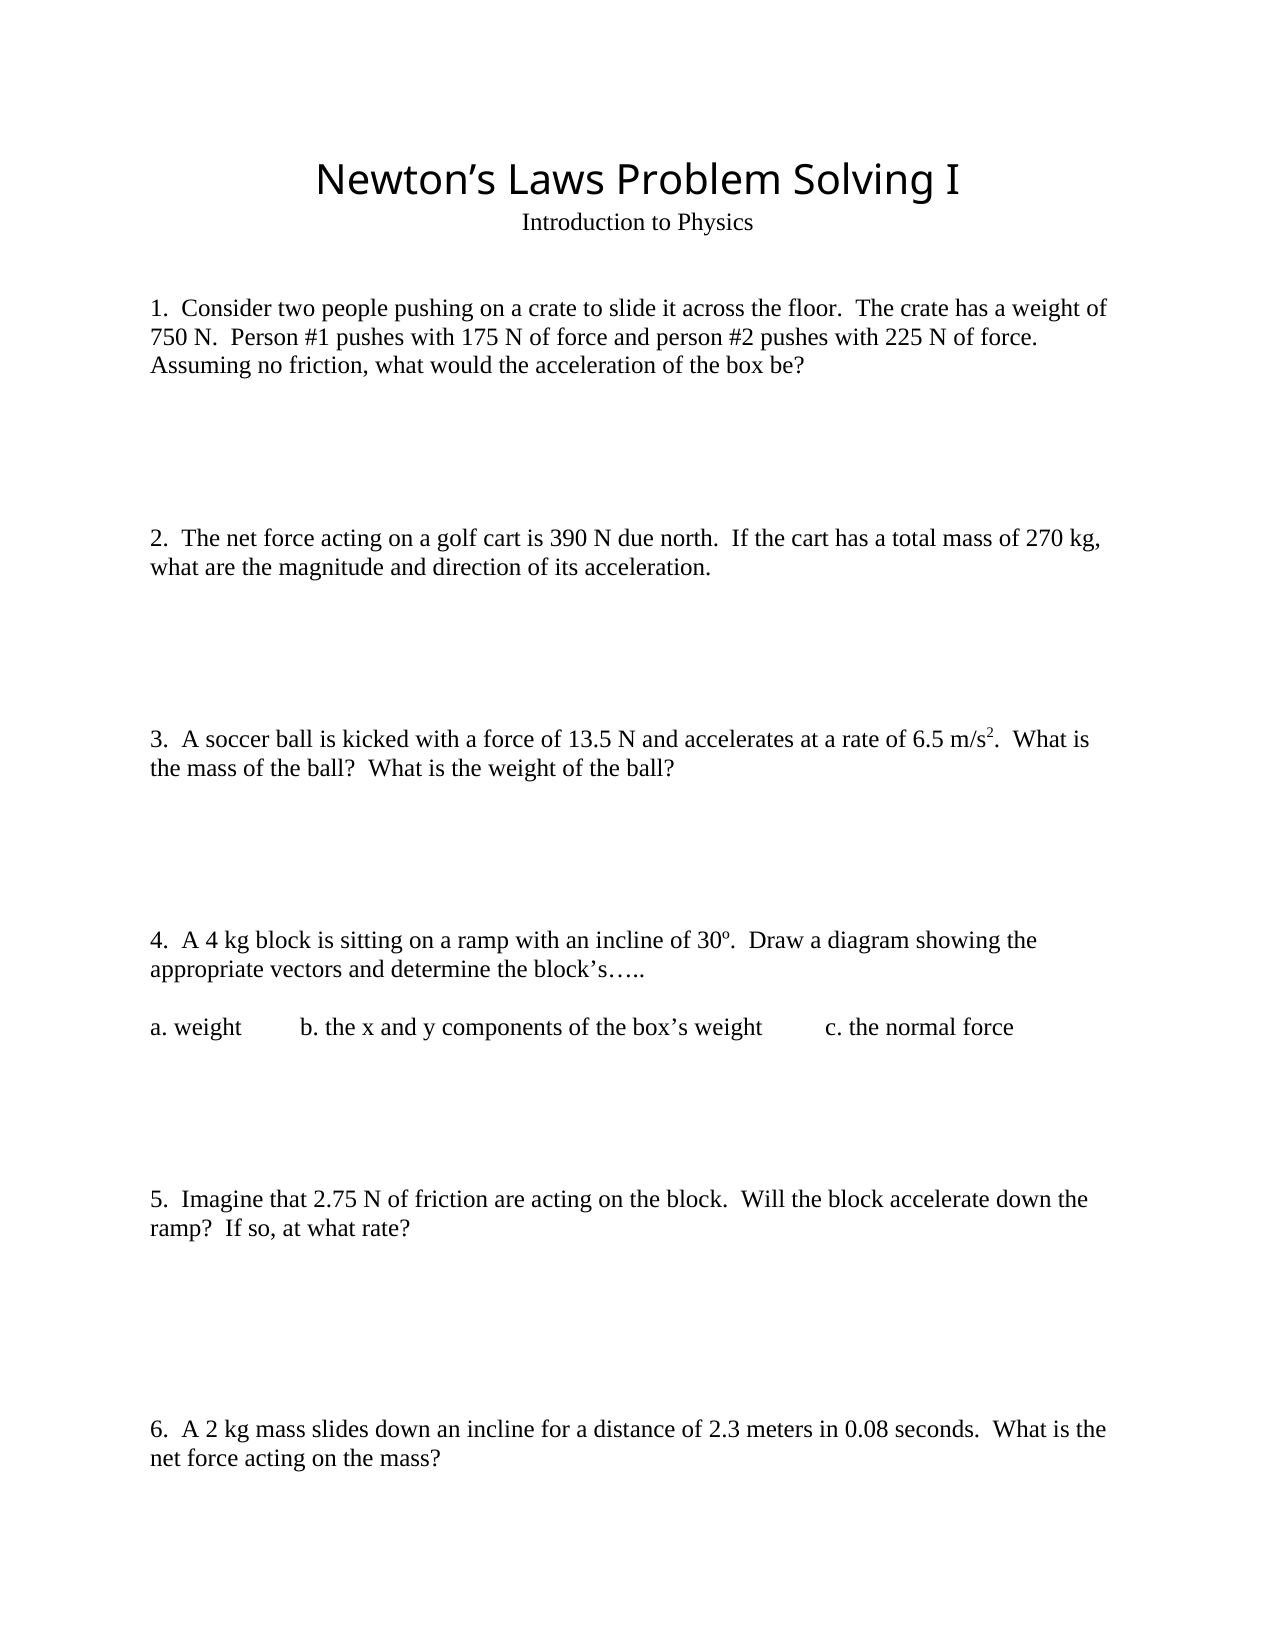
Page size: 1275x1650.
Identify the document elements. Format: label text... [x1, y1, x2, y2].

text Introduction to Physics [150, 207, 1125, 236]
text 5. Imagine that 2.75 N of friction are acting on the block. Will the block accelerate down the ramp? If so, at what rate? [150, 1184, 1125, 1242]
text 3. A soccer ball is kicked with a force of 13.5 N and accelerates at a rate of 6.5 m/s2. What is the mass of the ball? What is the weight of the ball? [150, 724, 1125, 782]
text 1. Consider two people pushing on a crate to slide it across the floor. The crate has a weight of 750 N. Person #1 pushes with 175 N of force and person #2 pushes with 225 N of force. Assuming no friction, what would the acceleration of the box be? [150, 293, 1125, 379]
text Newton’s Laws Problem Solving I [150, 150, 1125, 207]
text 6. A 2 kg mass slides down an incline for a distance of 2.3 meters in 0.08 seconds. What is the net force acting on the mass? [150, 1414, 1125, 1472]
text 4. A 4 kg block is sitting on a ramp with an incline of 30º. Draw a diagram showing the appropriate vectors and determine the block’s….. [150, 926, 1125, 983]
text 2. The net force acting on a golf cart is 390 N due north. If the cart has a total mass of 270 kg, what are the magnitude and direction of its acceleration. [150, 523, 1125, 581]
text a. weight b. the x and y components of the box’s weight c. the normal force [150, 1012, 1125, 1041]
